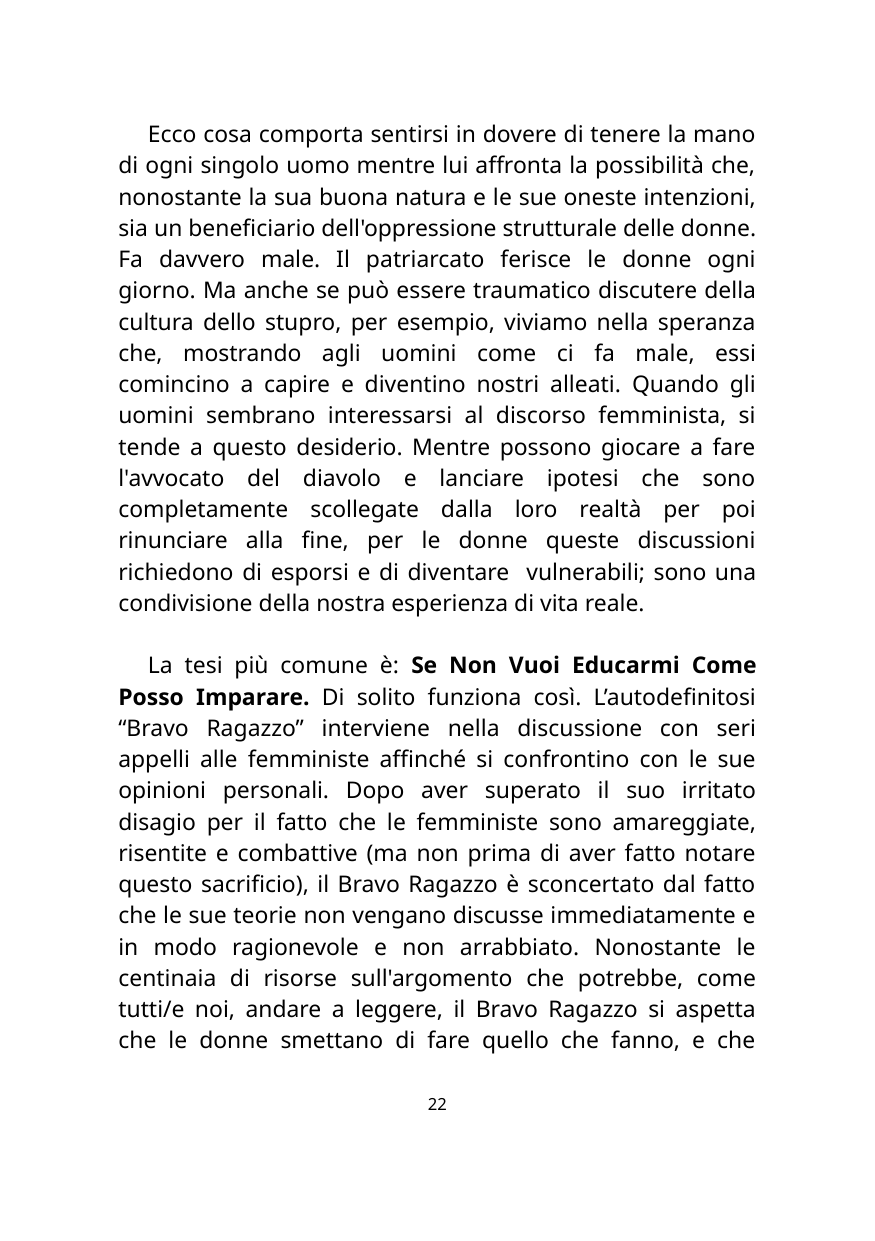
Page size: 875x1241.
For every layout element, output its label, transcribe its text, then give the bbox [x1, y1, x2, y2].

text La tesi più comune è: Se Non Vuoi Educarmi Come Posso Imparare. Di solito funziona così. L’autodefinitosi “Bravo Ragazzo” interviene nella discussione con seri appelli alle femministe affinché si confrontino con le sue opinioni personali. Dopo aver superato il suo irritato disagio per il fatto che le femministe sono amareggiate, risentite e combattive (ma non prima di aver fatto notare questo sacrificio), il Bravo Ragazzo è sconcertato dal fatto che le sue teorie non vengano discusse immediatamente e in modo ragionevole e non arrabbiato. Nonostante le centinaia di risorse sull'argomento che potrebbe, come tutti/e noi, andare a leggere, il Bravo Ragazzo si aspetta che le donne smettano di fare quello che fanno, e che [118, 649, 756, 1056]
text Ecco cosa comporta sentirsi in dovere di tenere la mano di ogni singolo uomo mentre lui affronta la possibilità che, nonostante la sua buona natura e le sue oneste intenzioni, sia un beneficiario dell'oppressione strutturale delle donne. Fa davvero male. Il patriarcato ferisce le donne ogni giorno. Ma anche se può essere traumatico discutere della cultura dello stupro, per esempio, viviamo nella speranza che, mostrando agli uomini come ci fa male, essi comincino a capire e diventino nostri alleati. Quando gli uomini sembrano interessarsi al discorso femminista, si tende a questo desiderio. Mentre possono giocare a fare l'avvocato del diavolo e lanciare ipotesi che sono completamente scollegate dalla loro realtà per poi rinunciare alla fine, per le donne queste discussioni richiedono di esporsi e di diventare vulnerabili; sono una condivisione della nostra esperienza di vita reale. [118, 118, 756, 618]
